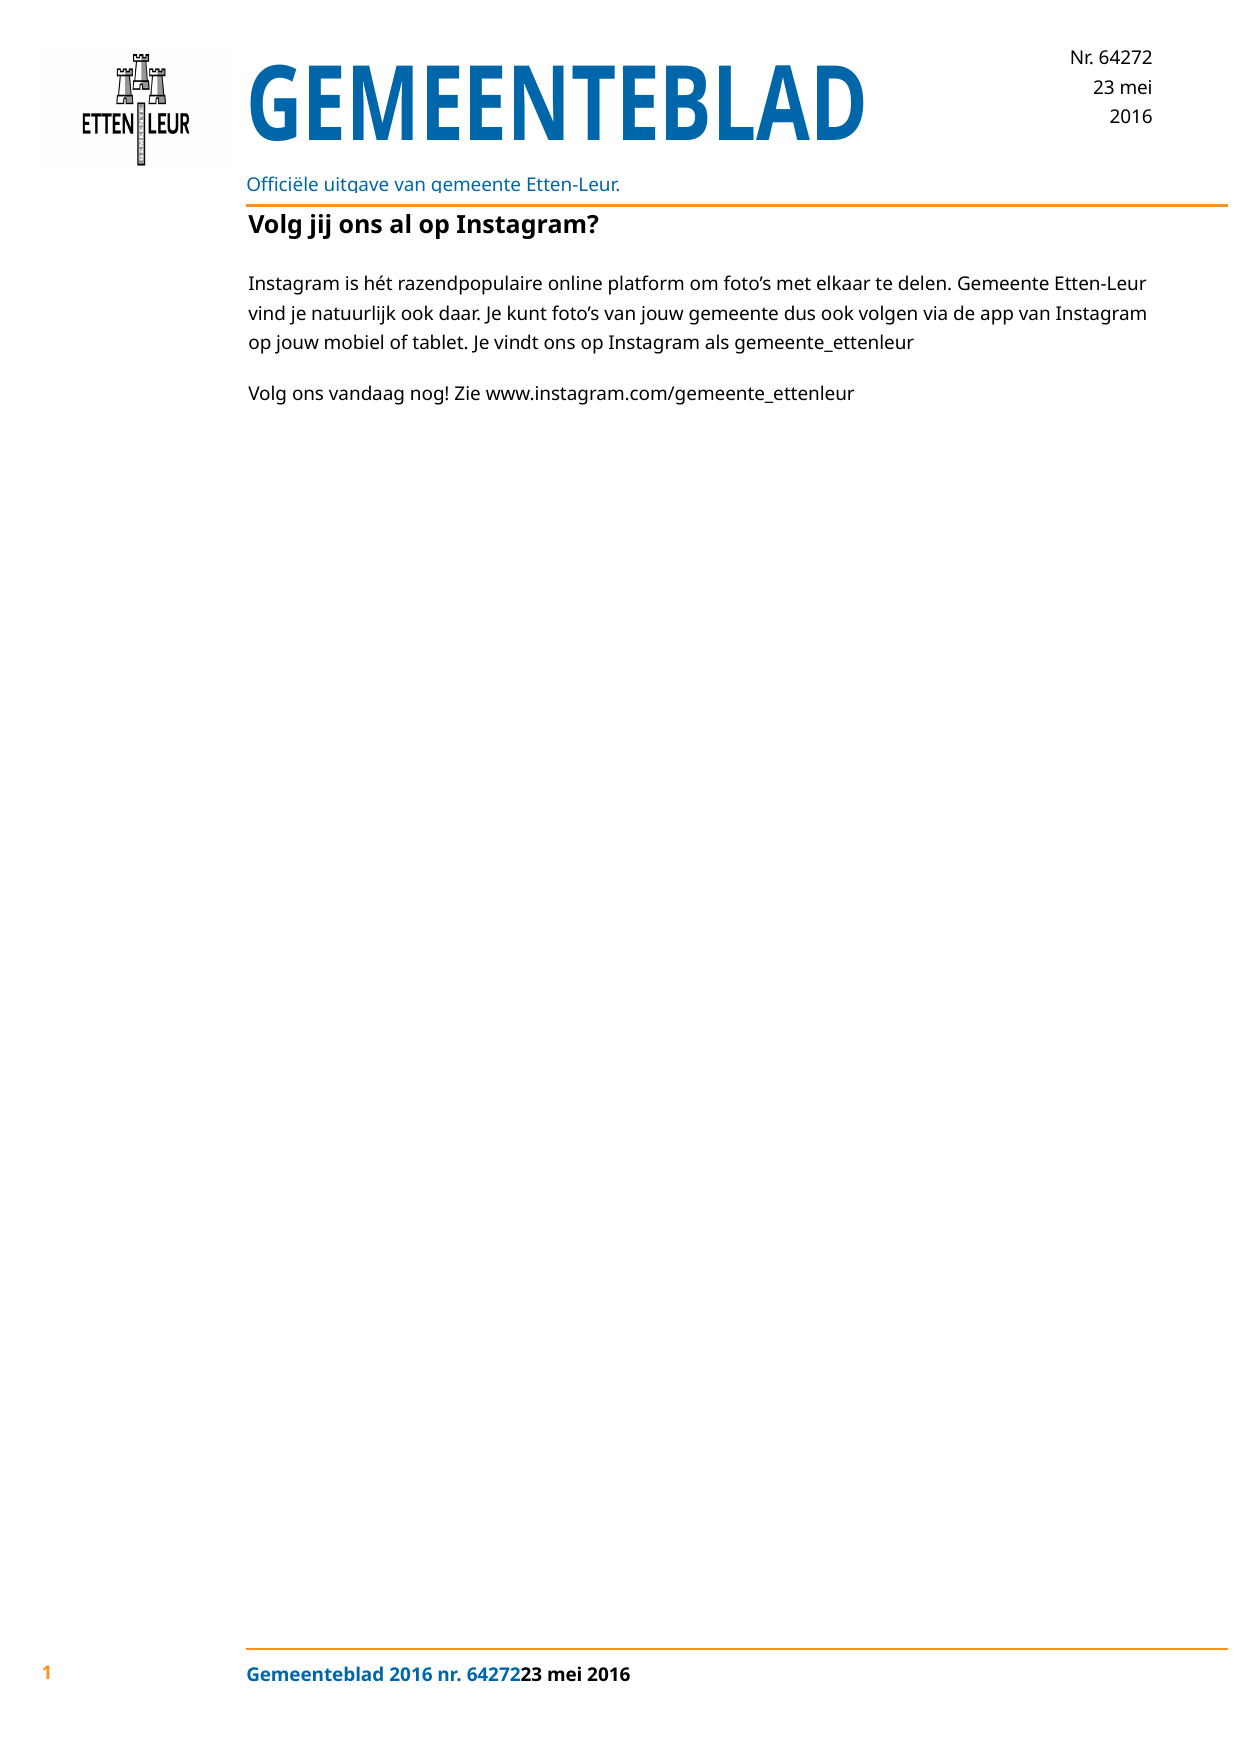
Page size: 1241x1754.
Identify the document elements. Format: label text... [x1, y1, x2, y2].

text Instagram is hét razendpopulaire online platform om foto’s met elkaar te delen. Gemeente Etten-Leur vind je natuurlijk ook daar. Je kunt foto’s van jouw gemeente dus ook volgen via de app van Instagram op jouw mobiel of tablet. Je vindt ons op Instagram als gemeente_ettenleur [248, 270, 1152, 355]
text Volg jij ons al op Instagram? [248, 207, 1152, 241]
picture [41, 47, 231, 172]
text Volg ons vandaag nog! Zie www.instagram.com/gemeente_ettenleur [248, 380, 1152, 406]
